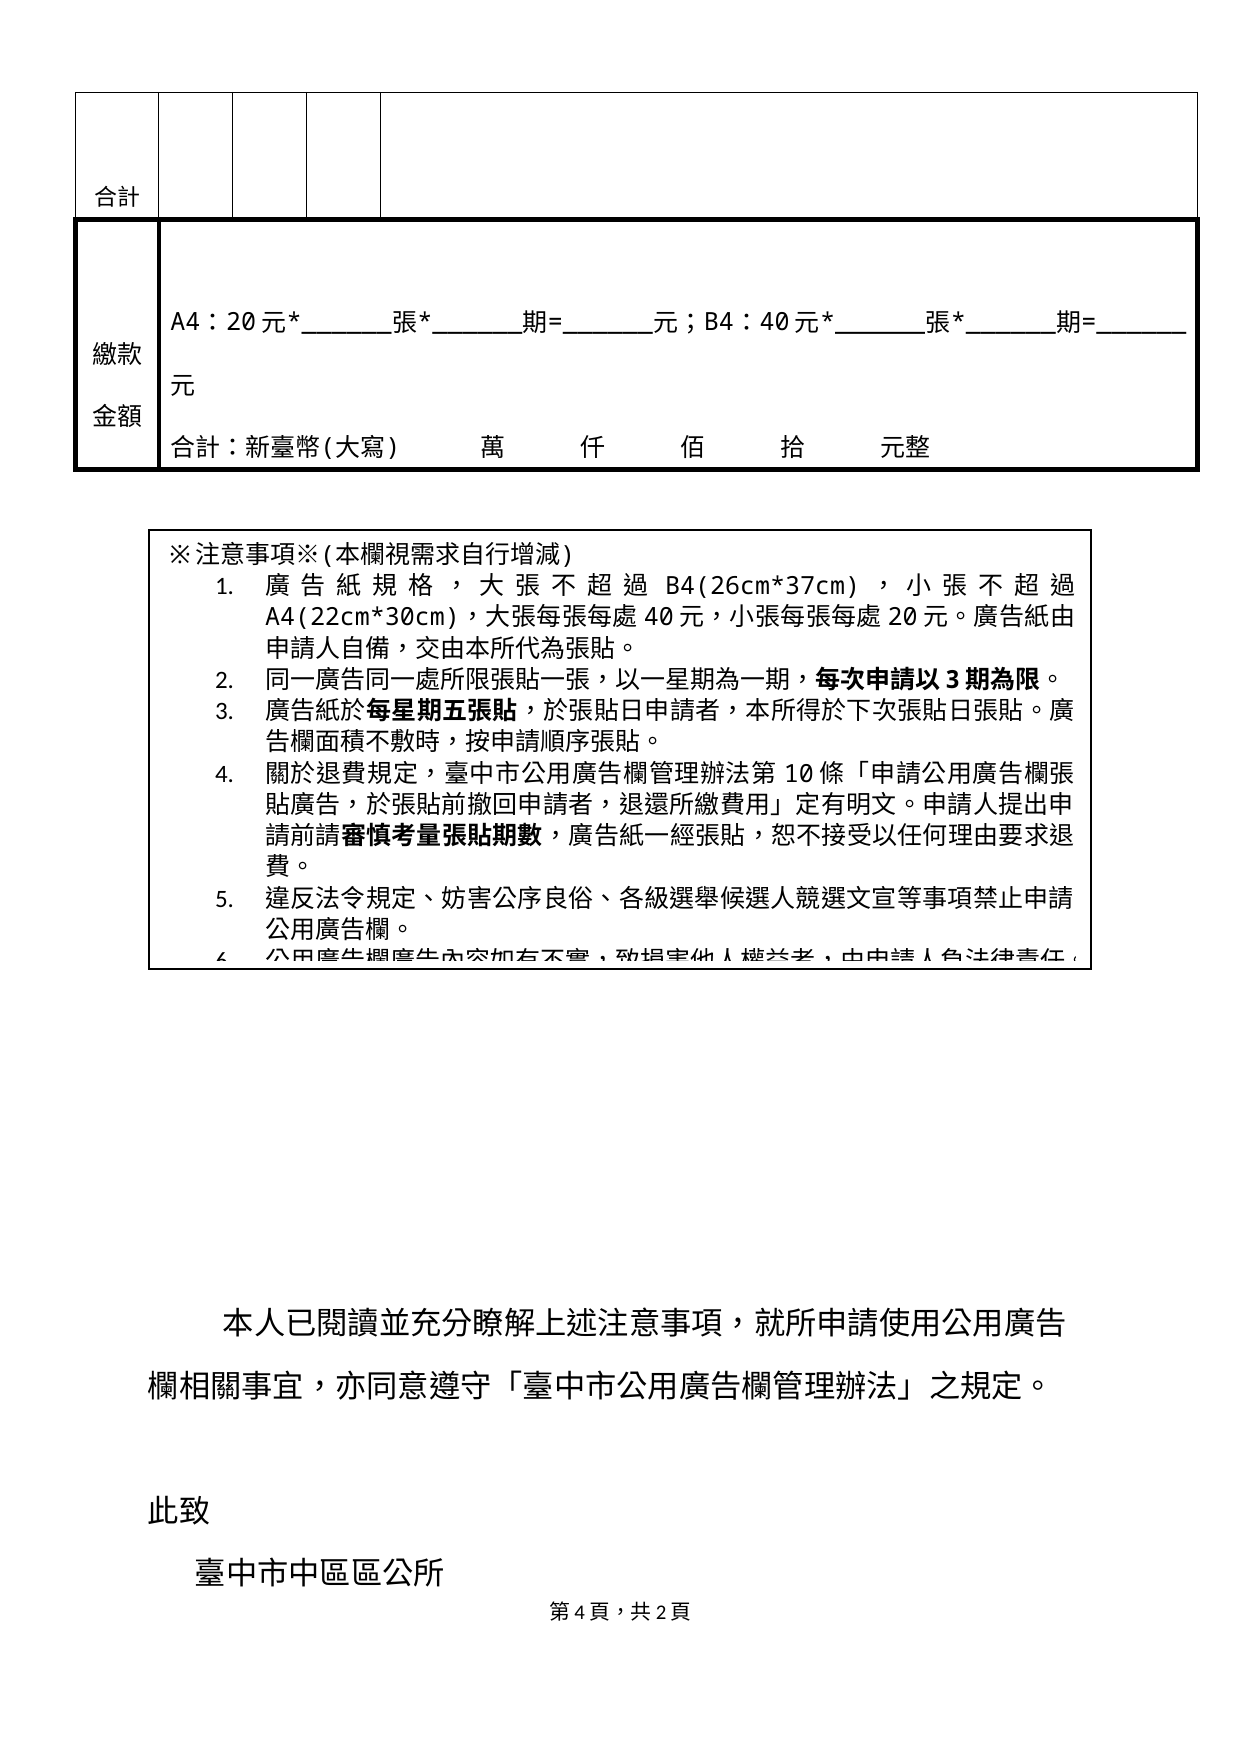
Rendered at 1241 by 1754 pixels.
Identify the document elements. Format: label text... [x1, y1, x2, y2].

text 本人已閱讀並充分瞭解上述注意事項，就所申請使用公用廣告欄相關事宜，亦同意遵守「臺中市公用廣告欄管理辦法」之規定。 [148, 1279, 1092, 1404]
table_cell 合計 [76, 93, 158, 217]
table_cell A4：20元*______張*______期=______元；B4：40元*______張*______期=______元 合計：新臺幣(大寫) 萬 仟 佰 拾 元整 [161, 222, 1195, 467]
list 公用廣告欄廣告內容如有不實，致損害他人權益者，由申請人負法律責任。 [215, 944, 1075, 961]
table_cell 繳款金額 [78, 222, 157, 467]
text ※注意事項※(本欄視需求自行增減) [165, 538, 1075, 569]
table_cell [159, 93, 232, 217]
list 違反法令規定、妨害公序良俗、各級選舉候選人競選文宣等事項禁止申請公用廣告欄。 [215, 882, 1075, 944]
list 廣告紙規格，大張不超過B4(26cm*37cm)，小張不超過A4(22cm*30cm)，大張每張每處40元，小張每張每處20元。廣告紙由申請人自備，交由本所代為張貼。 [215, 569, 1075, 663]
text 此致 [148, 1467, 1092, 1529]
text 臺中市中區區公所 [148, 1529, 1092, 1592]
list 廣告紙於每星期五張貼，於張貼日申請者，本所得於下次張貼日張貼。廣告欄面積不敷時，按申請順序張貼。 [215, 694, 1075, 757]
list 同一廣告同一處所限張貼一張，以一星期為一期，每次申請以3期為限。 [215, 663, 1075, 694]
table_cell [381, 93, 1197, 217]
table_cell [307, 93, 380, 217]
table_cell [233, 93, 306, 217]
list 關於退費規定，臺中市公用廣告欄管理辦法第10條「申請公用廣告欄張貼廣告，於張貼前撤回申請者，退還所繳費用」定有明文。申請人提出申請前請審慎考量張貼期數，廣告紙一經張貼，恕不接受以任何理由要求退費。 [215, 757, 1075, 882]
